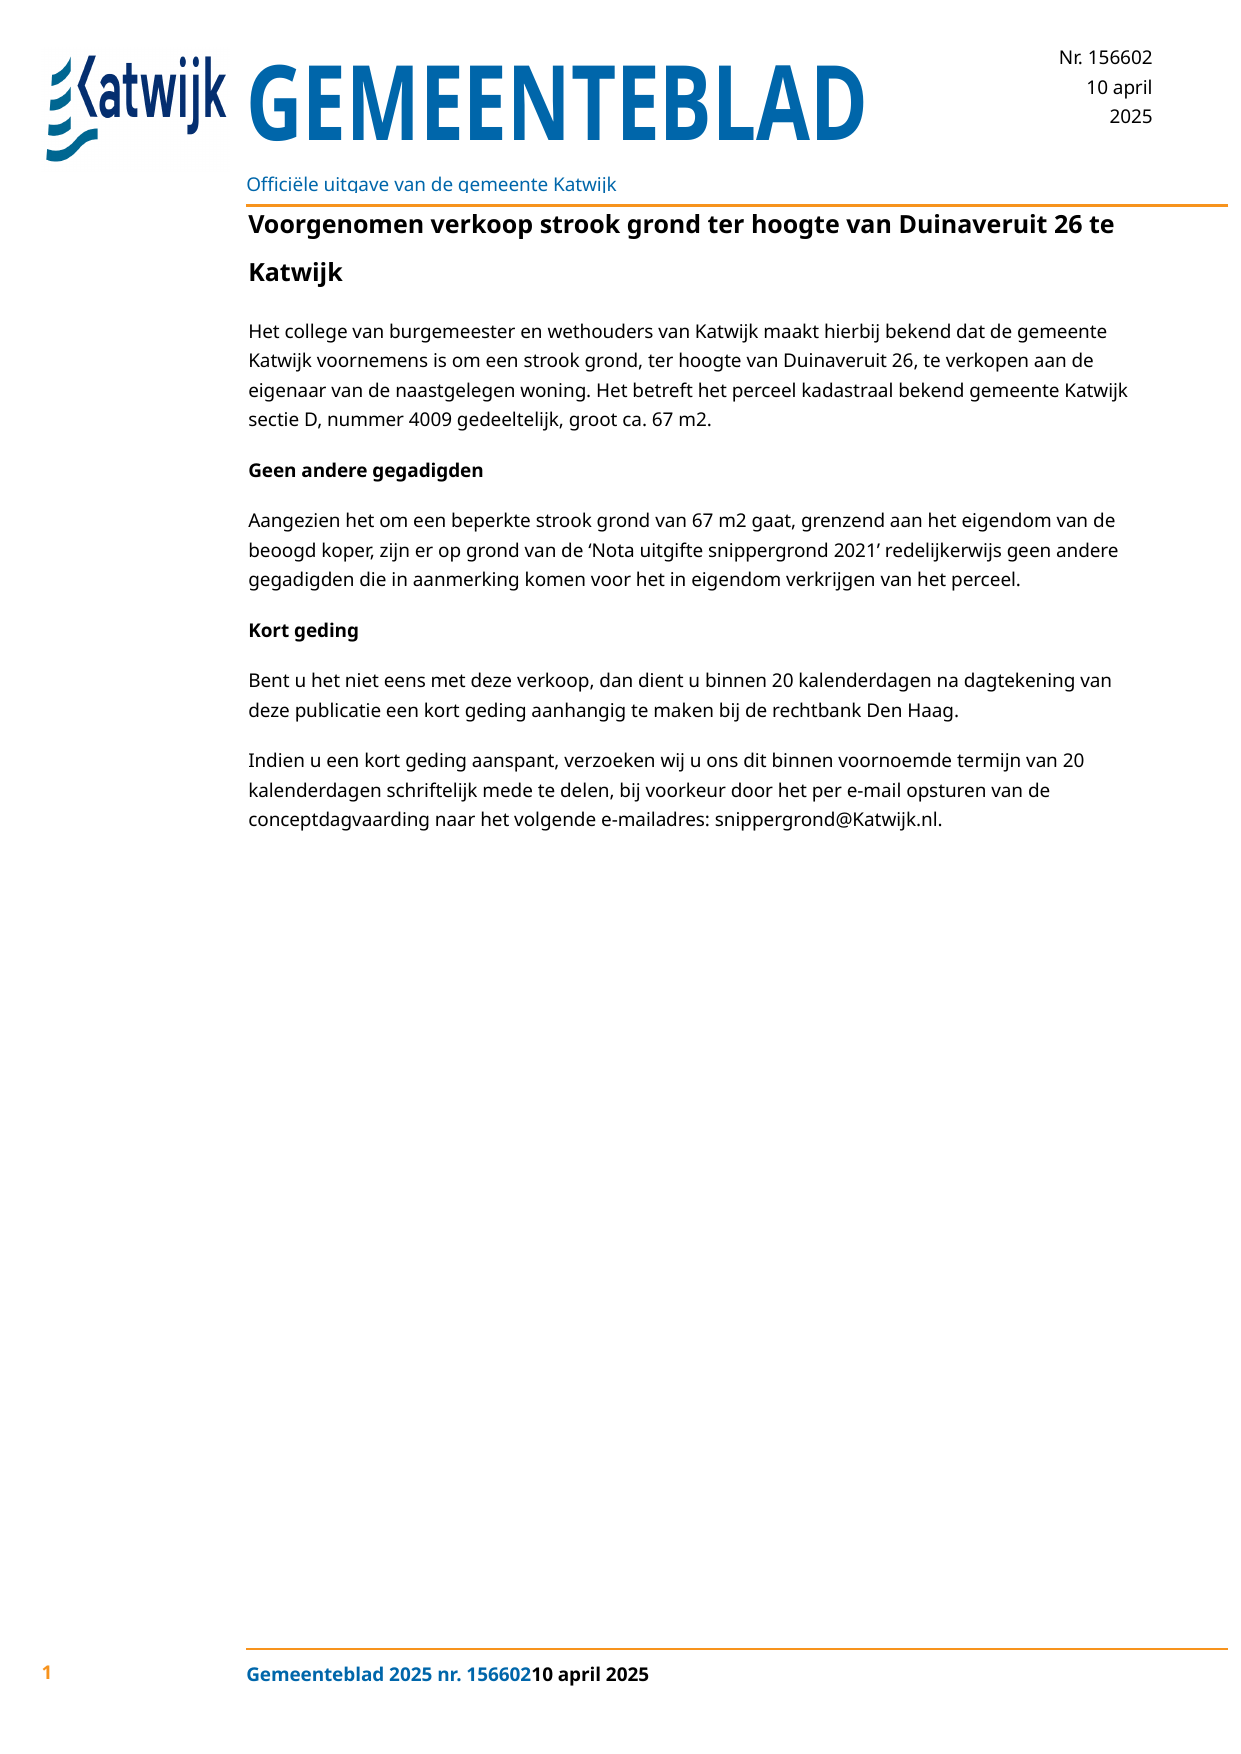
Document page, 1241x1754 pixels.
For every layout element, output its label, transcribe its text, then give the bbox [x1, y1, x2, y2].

text Het college van burgemeester en wethouders van Katwijk maakt hierbij bekend dat de gemeente Katwijk voornemens is om een strook grond, ter hoogte van Duinaveruit 26, te verkopen aan de eigenaar van de naastgelegen woning. Het betreft het perceel kadastraal bekend gemeente Katwijk sectie D, nummer 4009 gedeeltelijk, groot ca. 67 m2. [248, 318, 1152, 432]
text Geen andere gegadigden [248, 457, 1152, 483]
text Aangezien het om een beperkte strook grond van 67 m2 gaat, grenzend aan het eigendom van de beoogd koper, zijn er op grond van de ‘Nota uitgifte snippergrond 2021’ redelijkerwijs geen andere gegadigden die in aanmerking komen voor het in eigendom verkrijgen van het perceel. [248, 507, 1152, 592]
text Bent u het niet eens met deze verkoop, dan dient u binnen 20 kalenderdagen na dagtekening van deze publicatie een kort geding aanhangig te maken bij de rechtbank Den Haag. [248, 667, 1152, 723]
text Indien u een kort geding aanspant, verzoeken wij u ons dit binnen voornoemde termijn van 20 kalenderdagen schriftelijk mede te delen, bij voorkeur door het per e-mail opsturen van de conceptdagvaarding naar het volgende e-mailadres: snippergrond@Katwijk.nl. [248, 747, 1152, 832]
text Voorgenomen verkoop strook grond ter hoogte van Duinaveruit 26 te Katwijk [248, 207, 1152, 288]
picture [41, 47, 231, 172]
text Kort geding [248, 617, 1152, 643]
